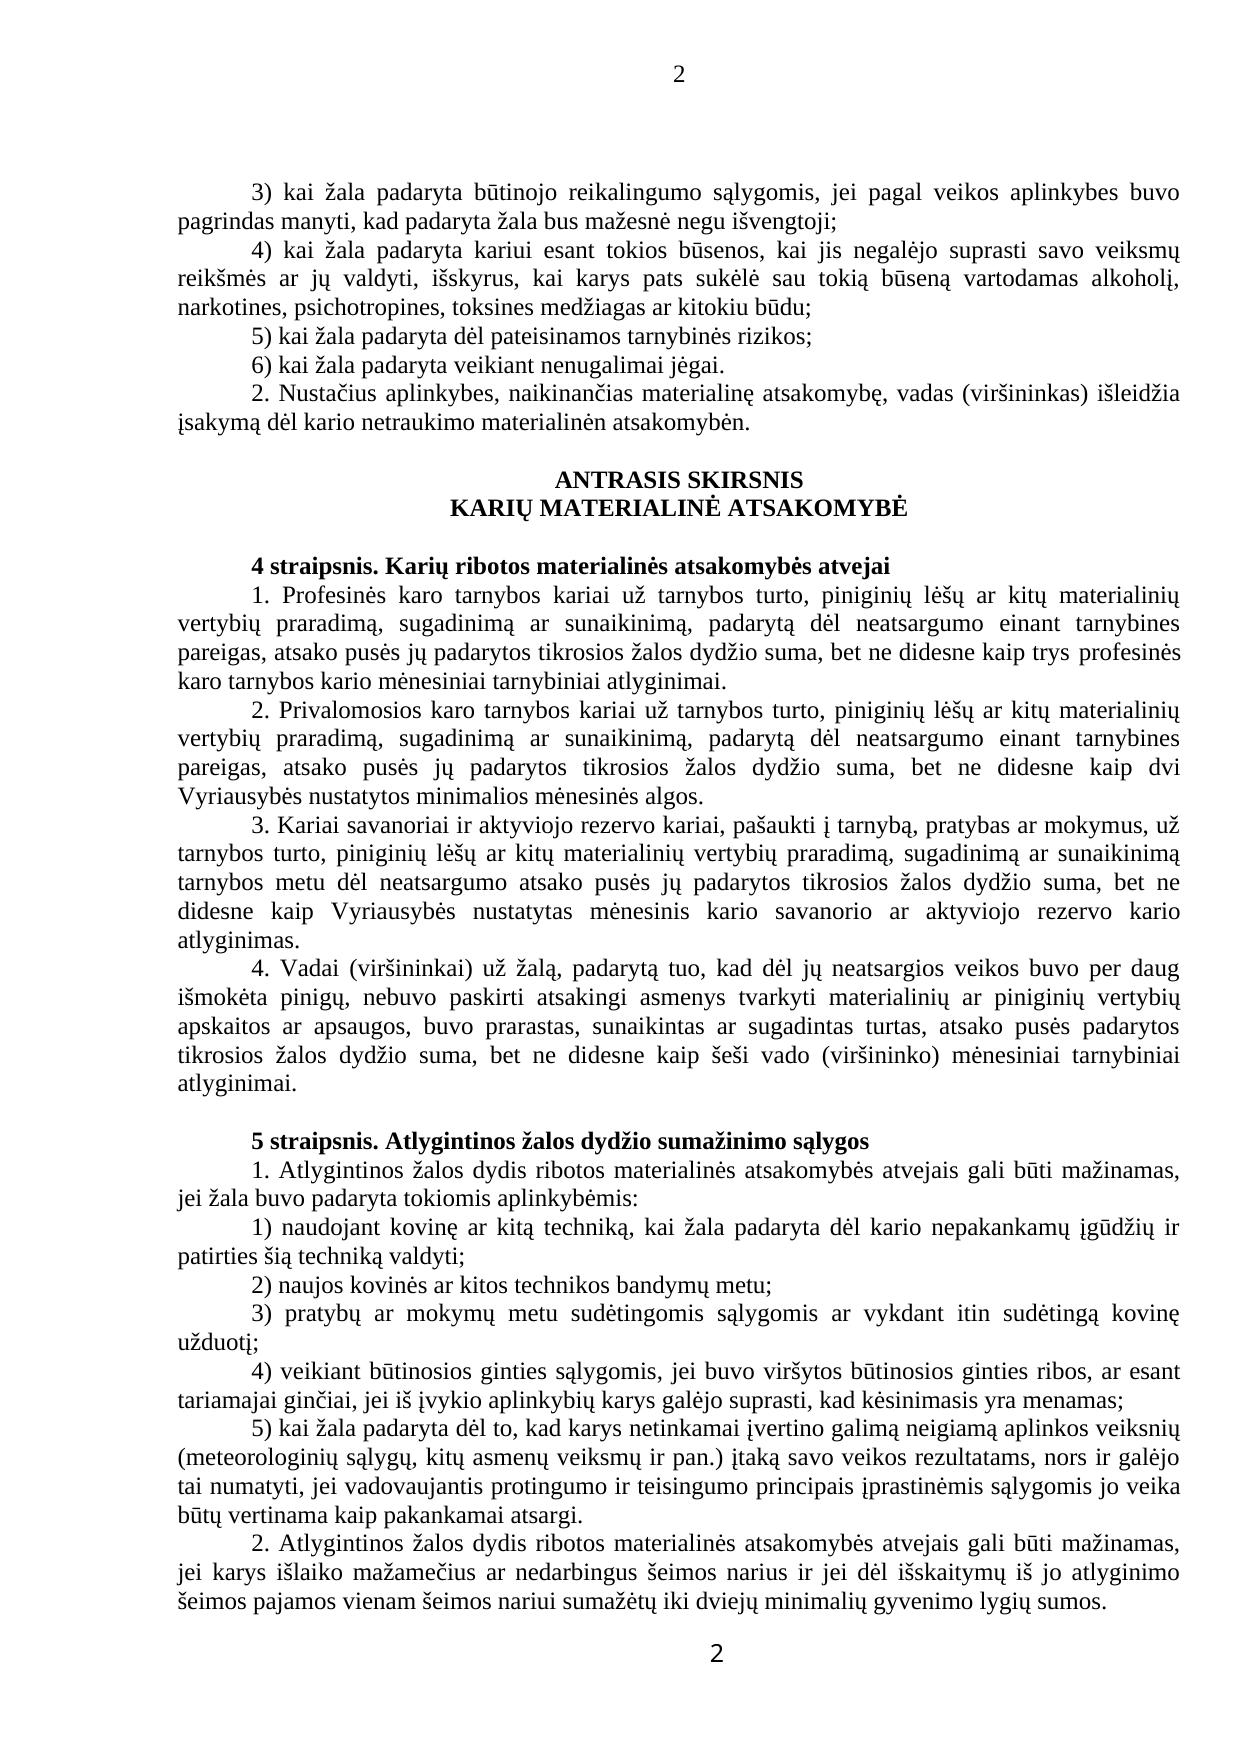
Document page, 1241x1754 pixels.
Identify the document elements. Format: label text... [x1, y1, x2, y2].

text 4) kai žala padaryta kariui esant tokios būsenos, kai jis negalėjo suprasti savo veiksmų reikšmės ar jų valdyti, išskyrus, kai karys pats sukėlė sau tokią būseną vartodamas alkoholį, narkotines, psichotropines, toksines medžiagas ar kitokiu būdu; [177, 235, 1181, 321]
text 6) kai žala padaryta veikiant nenugalimai jėgai. [177, 350, 1181, 378]
subtitle KARIŲ MATERIALINĖ ATSAKOMYBĖ [177, 493, 1181, 522]
text 1. Profesinės karo tarnybos kariai už tarnybos turto, piniginių lėšų ar kitų materialinių vertybių praradimą, sugadinimą ar sunaikinimą, padarytą dėl neatsargumo einant tarnybines pareigas, atsako pusės jų padarytos tikrosios žalos dydžio suma, bet ne didesne kaip trys profesinės karo tarnybos kario mėnesiniai tarnybiniai atlyginimai. [177, 580, 1181, 695]
text 2) naujos kovinės ar kitos technikos bandymų metu; [177, 1270, 1181, 1298]
text 3) pratybų ar mokymų metu sudėtingomis sąlygomis ar vykdant itin sudėtingą kovinę užduotį; [177, 1298, 1181, 1356]
text 4 straipsnis. Karių ribotos materialinės atsakomybės atvejai [177, 551, 1181, 580]
text 3. Kariai savanoriai ir aktyviojo rezervo kariai, pašaukti į tarnybą, pratybas ar mokymus, už tarnybos turto, piniginių lėšų ar kitų materialinių vertybių praradimą, sugadinimą ar sunaikinimą tarnybos metu dėl neatsargumo atsako pusės jų padarytos tikrosios žalos dydžio suma, bet ne didesne kaip Vyriausybės nustatytas mėnesinis kario savanorio ar aktyviojo rezervo kario atlyginimas. [177, 810, 1181, 953]
text 1. Atlygintinos žalos dydis ribotos materialinės atsakomybės atvejais gali būti mažinamas, jei žala buvo padaryta tokiomis aplinkybėmis: [177, 1155, 1181, 1212]
text 2. Atlygintinos žalos dydis ribotos materialinės atsakomybės atvejais gali būti mažinamas, jei karys išlaiko mažamečius ar nedarbingus šeimos narius ir jei dėl išskaitymų iš jo atlyginimo šeimos pajamos vienam šeimos nariui sumažėtų iki dviejų minimalių gyvenimo lygių sumos. [177, 1528, 1181, 1615]
text 2. Privalomosios karo tarnybos kariai už tarnybos turto, piniginių lėšų ar kitų materialinių vertybių praradimą, sugadinimą ar sunaikinimą, padarytą dėl neatsargumo einant tarnybines pareigas, atsako pusės jų padarytos tikrosios žalos dydžio suma, bet ne didesne kaip dvi Vyriausybės nustatytos minimalios mėnesinės algos. [177, 695, 1181, 810]
text 5 straipsnis. Atlygintinos žalos dydžio sumažinimo sąlygos [177, 1126, 1181, 1155]
text 3) kai žala padaryta būtinojo reikalingumo sąlygomis, jei pagal veikos aplinkybes buvo pagrindas manyti, kad padaryta žala bus mažesnė negu išvengtoji; [177, 177, 1181, 235]
text 4) veikiant būtinosios ginties sąlygomis, jei buvo viršytos būtinosios ginties ribos, ar esant tariamajai ginčiai, jei iš įvykio aplinkybių karys galėjo suprasti, kad kėsinimasis yra menamas; [177, 1356, 1181, 1413]
text 5) kai žala padaryta dėl to, kad karys netinkamai įvertino galimą neigiamą aplinkos veiksnių (meteorologinių sąlygų, kitų asmenų veiksmų ir pan.) įtaką savo veikos rezultatams, nors ir galėjo tai numatyti, jei vadovaujantis protingumo ir teisingumo principais įprastinėmis sąlygomis jo veika būtų vertinama kaip pakankamai atsargi. [177, 1413, 1181, 1528]
subtitle ANTRASIS SKIRSNIS [177, 465, 1181, 493]
text 2. Nustačius aplinkybes, naikinančias materialinę atsakomybę, vadas (viršininkas) išleidžia įsakymą dėl kario netraukimo materialinėn atsakomybėn. [177, 378, 1181, 436]
text 5) kai žala padaryta dėl pateisinamos tarnybinės rizikos; [177, 321, 1181, 350]
text 4. Vadai (viršininkai) už žalą, padarytą tuo, kad dėl jų neatsargios veikos buvo per daug išmokėta pinigų, nebuvo paskirti atsakingi asmenys tvarkyti materialinių ar piniginių vertybių apskaitos ar apsaugos, buvo prarastas, sunaikintas ar sugadintas turtas, atsako pusės padarytos tikrosios žalos dydžio suma, bet ne didesne kaip šeši vado (viršininko) mėnesiniai tarnybiniai atlyginimai. [177, 953, 1181, 1097]
text 1) naudojant kovinę ar kitą techniką, kai žala padaryta dėl kario nepakankamų įgūdžių ir patirties šią techniką valdyti; [177, 1212, 1181, 1270]
